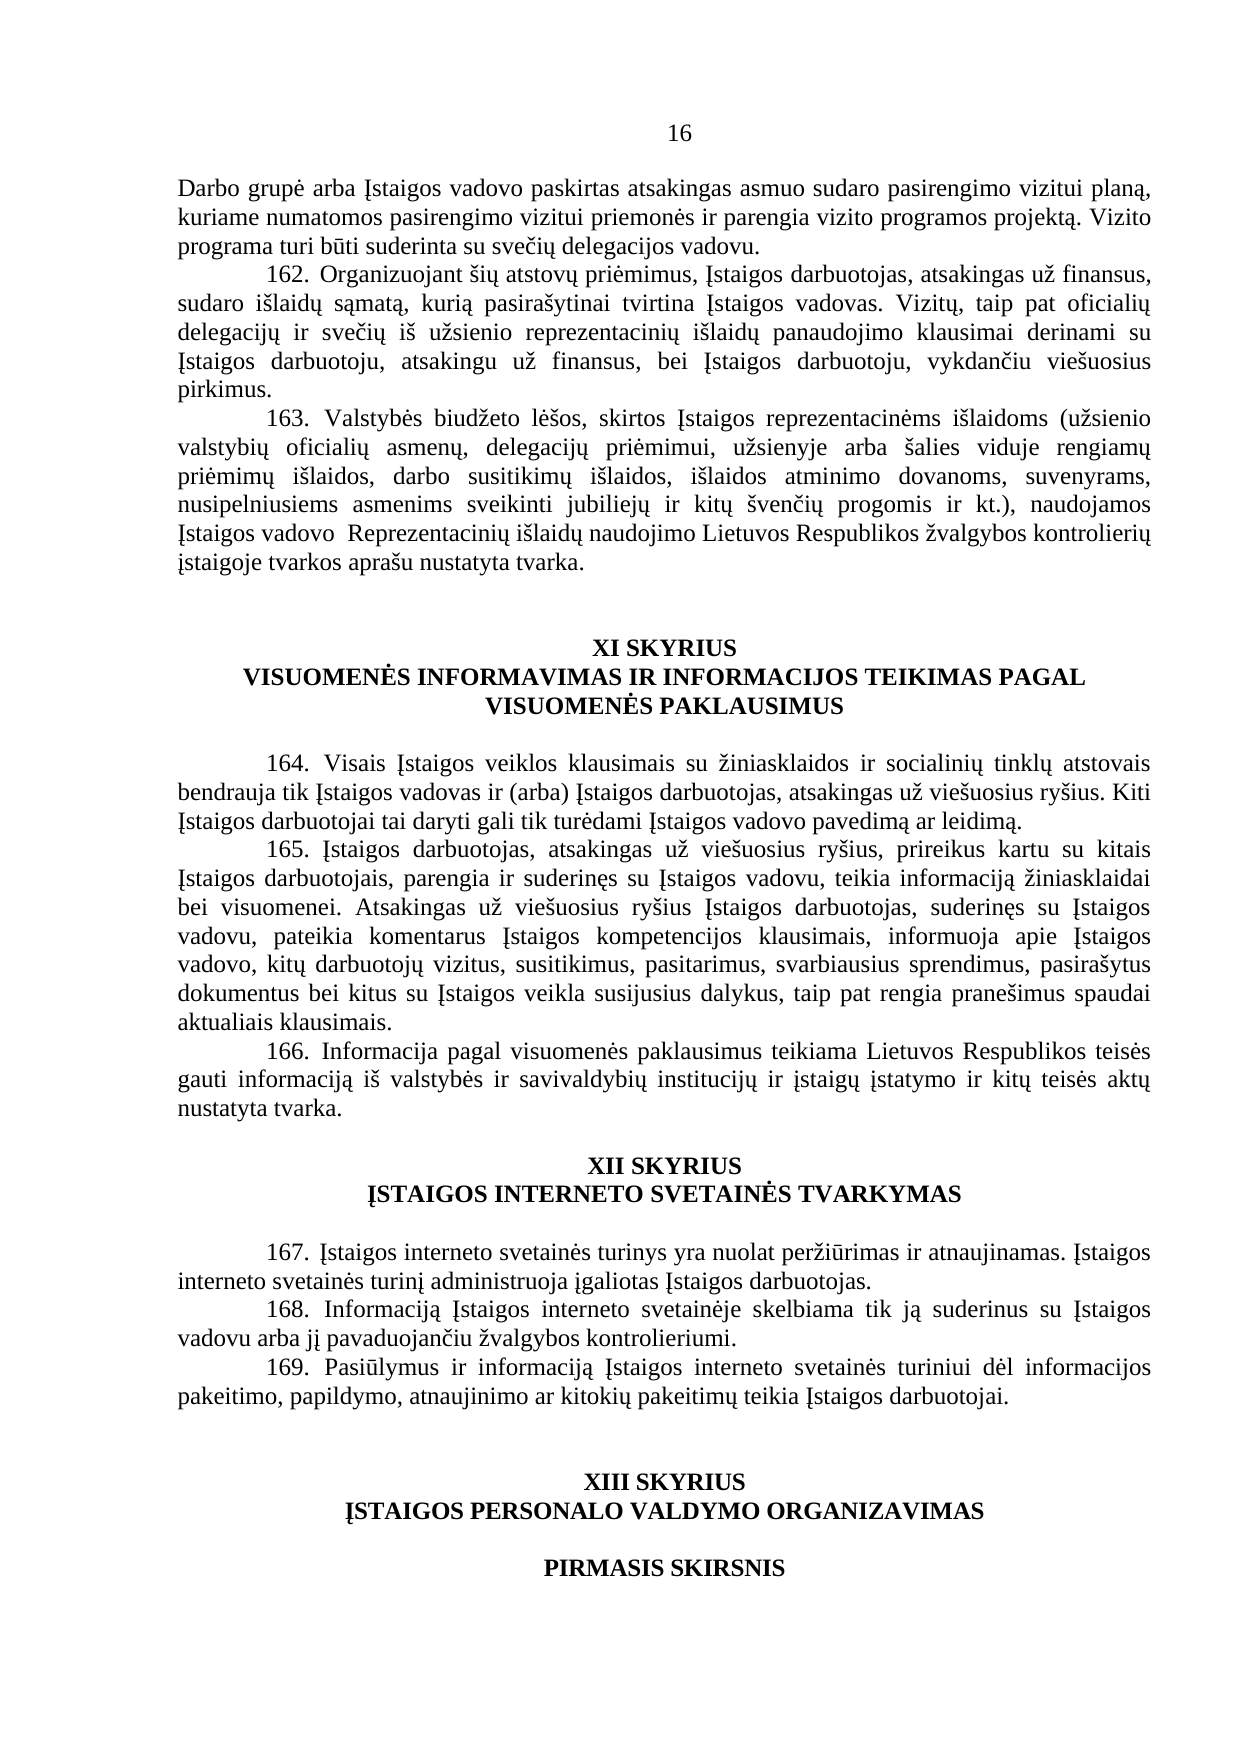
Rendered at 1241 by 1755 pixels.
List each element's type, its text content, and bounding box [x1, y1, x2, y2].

text 168. Informaciją Įstaigos interneto svetainėje skelbiama tik ją suderinus su Įstaigos vadovu arba jį pavaduojančiu žvalgybos kontrolieriumi. [177, 1294, 1152, 1352]
text 164. Visais Įstaigos veiklos klausimais su žiniasklaidos ir socialinių tinklų atstovais bendrauja tik Įstaigos vadovas ir (arba) Įstaigos darbuotojas, atsakingas už viešuosius ryšius. Kiti Įstaigos darbuotojai tai daryti gali tik turėdami Įstaigos vadovo pavedimą ar leidimą. [177, 748, 1152, 834]
text XI SKYRIUS [177, 633, 1152, 662]
text 165. Įstaigos darbuotojas, atsakingas už viešuosius ryšius, prireikus kartu su kitais Įstaigos darbuotojais, parengia ir suderinęs su Įstaigos vadovu, teikia informaciją žiniasklaidai bei visuomenei. Atsakingas už viešuosius ryšius Įstaigos darbuotojas, suderinęs su Įstaigos vadovu, pateikia komentarus Įstaigos kompetencijos klausimais, informuoja apie Įstaigos vadovo, kitų darbuotojų vizitus, susitikimus, pasitarimus, svarbiausius sprendimus, pasirašytus dokumentus bei kitus su Įstaigos veikla susijusius dalykus, taip pat rengia pranešimus spaudai aktualiais klausimais. [177, 834, 1152, 1036]
text 166. Informacija pagal visuomenės paklausimus teikiama Lietuvos Respublikos teisės gauti informaciją iš valstybės ir savivaldybių institucijų ir įstaigų įstatymo ir kitų teisės aktų nustatyta tvarka. [177, 1036, 1152, 1122]
text 162. Organizuojant šių atstovų priėmimus, Įstaigos darbuotojas, atsakingas už finansus, sudaro išlaidų sąmatą, kurią pasirašytinai tvirtina Įstaigos vadovas. Vizitų, taip pat oficialių delegacijų ir svečių iš užsienio reprezentacinių išlaidų panaudojimo klausimai derinami su Įstaigos darbuotoju, atsakingu už finansus, bei Įstaigos darbuotoju, vykdančiu viešuosius pirkimus. [177, 259, 1152, 403]
text Darbo grupė arba Įstaigos vadovo paskirtas atsakingas asmuo sudaro pasirengimo vizitui planą, kuriame numatomos pasirengimo vizitui priemonės ir parengia vizito programos projektą. Vizito programa turi būti suderinta su svečių delegacijos vadovu. [177, 173, 1152, 259]
text XII SKYRIUS [177, 1151, 1152, 1179]
text 167. Įstaigos interneto svetainės turinys yra nuolat peržiūrimas ir atnaujinamas. Įstaigos interneto svetainės turinį administruoja įgaliotas Įstaigos darbuotojas. [177, 1237, 1152, 1294]
text ĮSTAIGOS INTERNETO SVETAINĖS TVARKYMAS [177, 1179, 1152, 1208]
text 163. Valstybės biudžeto lėšos, skirtos Įstaigos reprezentacinėms išlaidoms (užsienio valstybių oficialių asmenų, delegacijų priėmimui, užsienyje arba šalies viduje rengiamų priėmimų išlaidos, darbo susitikimų išlaidos, išlaidos atminimo dovanoms, suvenyrams, nusipelniusiems asmenims sveikinti jubiliejų ir kitų švenčių progomis ir kt.), naudojamos Įstaigos vadovo Reprezentacinių išlaidų naudojimo Lietuvos Respublikos žvalgybos kontrolierių įstaigoje tvarkos aprašu nustatyta tvarka. [177, 403, 1152, 576]
text 169. Pasiūlymus ir informaciją Įstaigos interneto svetainės turiniui dėl informacijos pakeitimo, papildymo, atnaujinimo ar kitokių pakeitimų teikia Įstaigos darbuotojai. [177, 1352, 1152, 1409]
text ĮSTAIGOS PERSONALO VALDYMO ORGANIZAVIMAS [177, 1496, 1152, 1524]
text XIII SKYRIUS [177, 1467, 1152, 1496]
text VISUOMENĖS INFORMAVIMAS IR INFORMACIJOS TEIKIMAS PAGAL VISUOMENĖS PAKLAUSIMUS [177, 662, 1152, 719]
text PIRMASIS SKIRSNIS [177, 1553, 1152, 1582]
